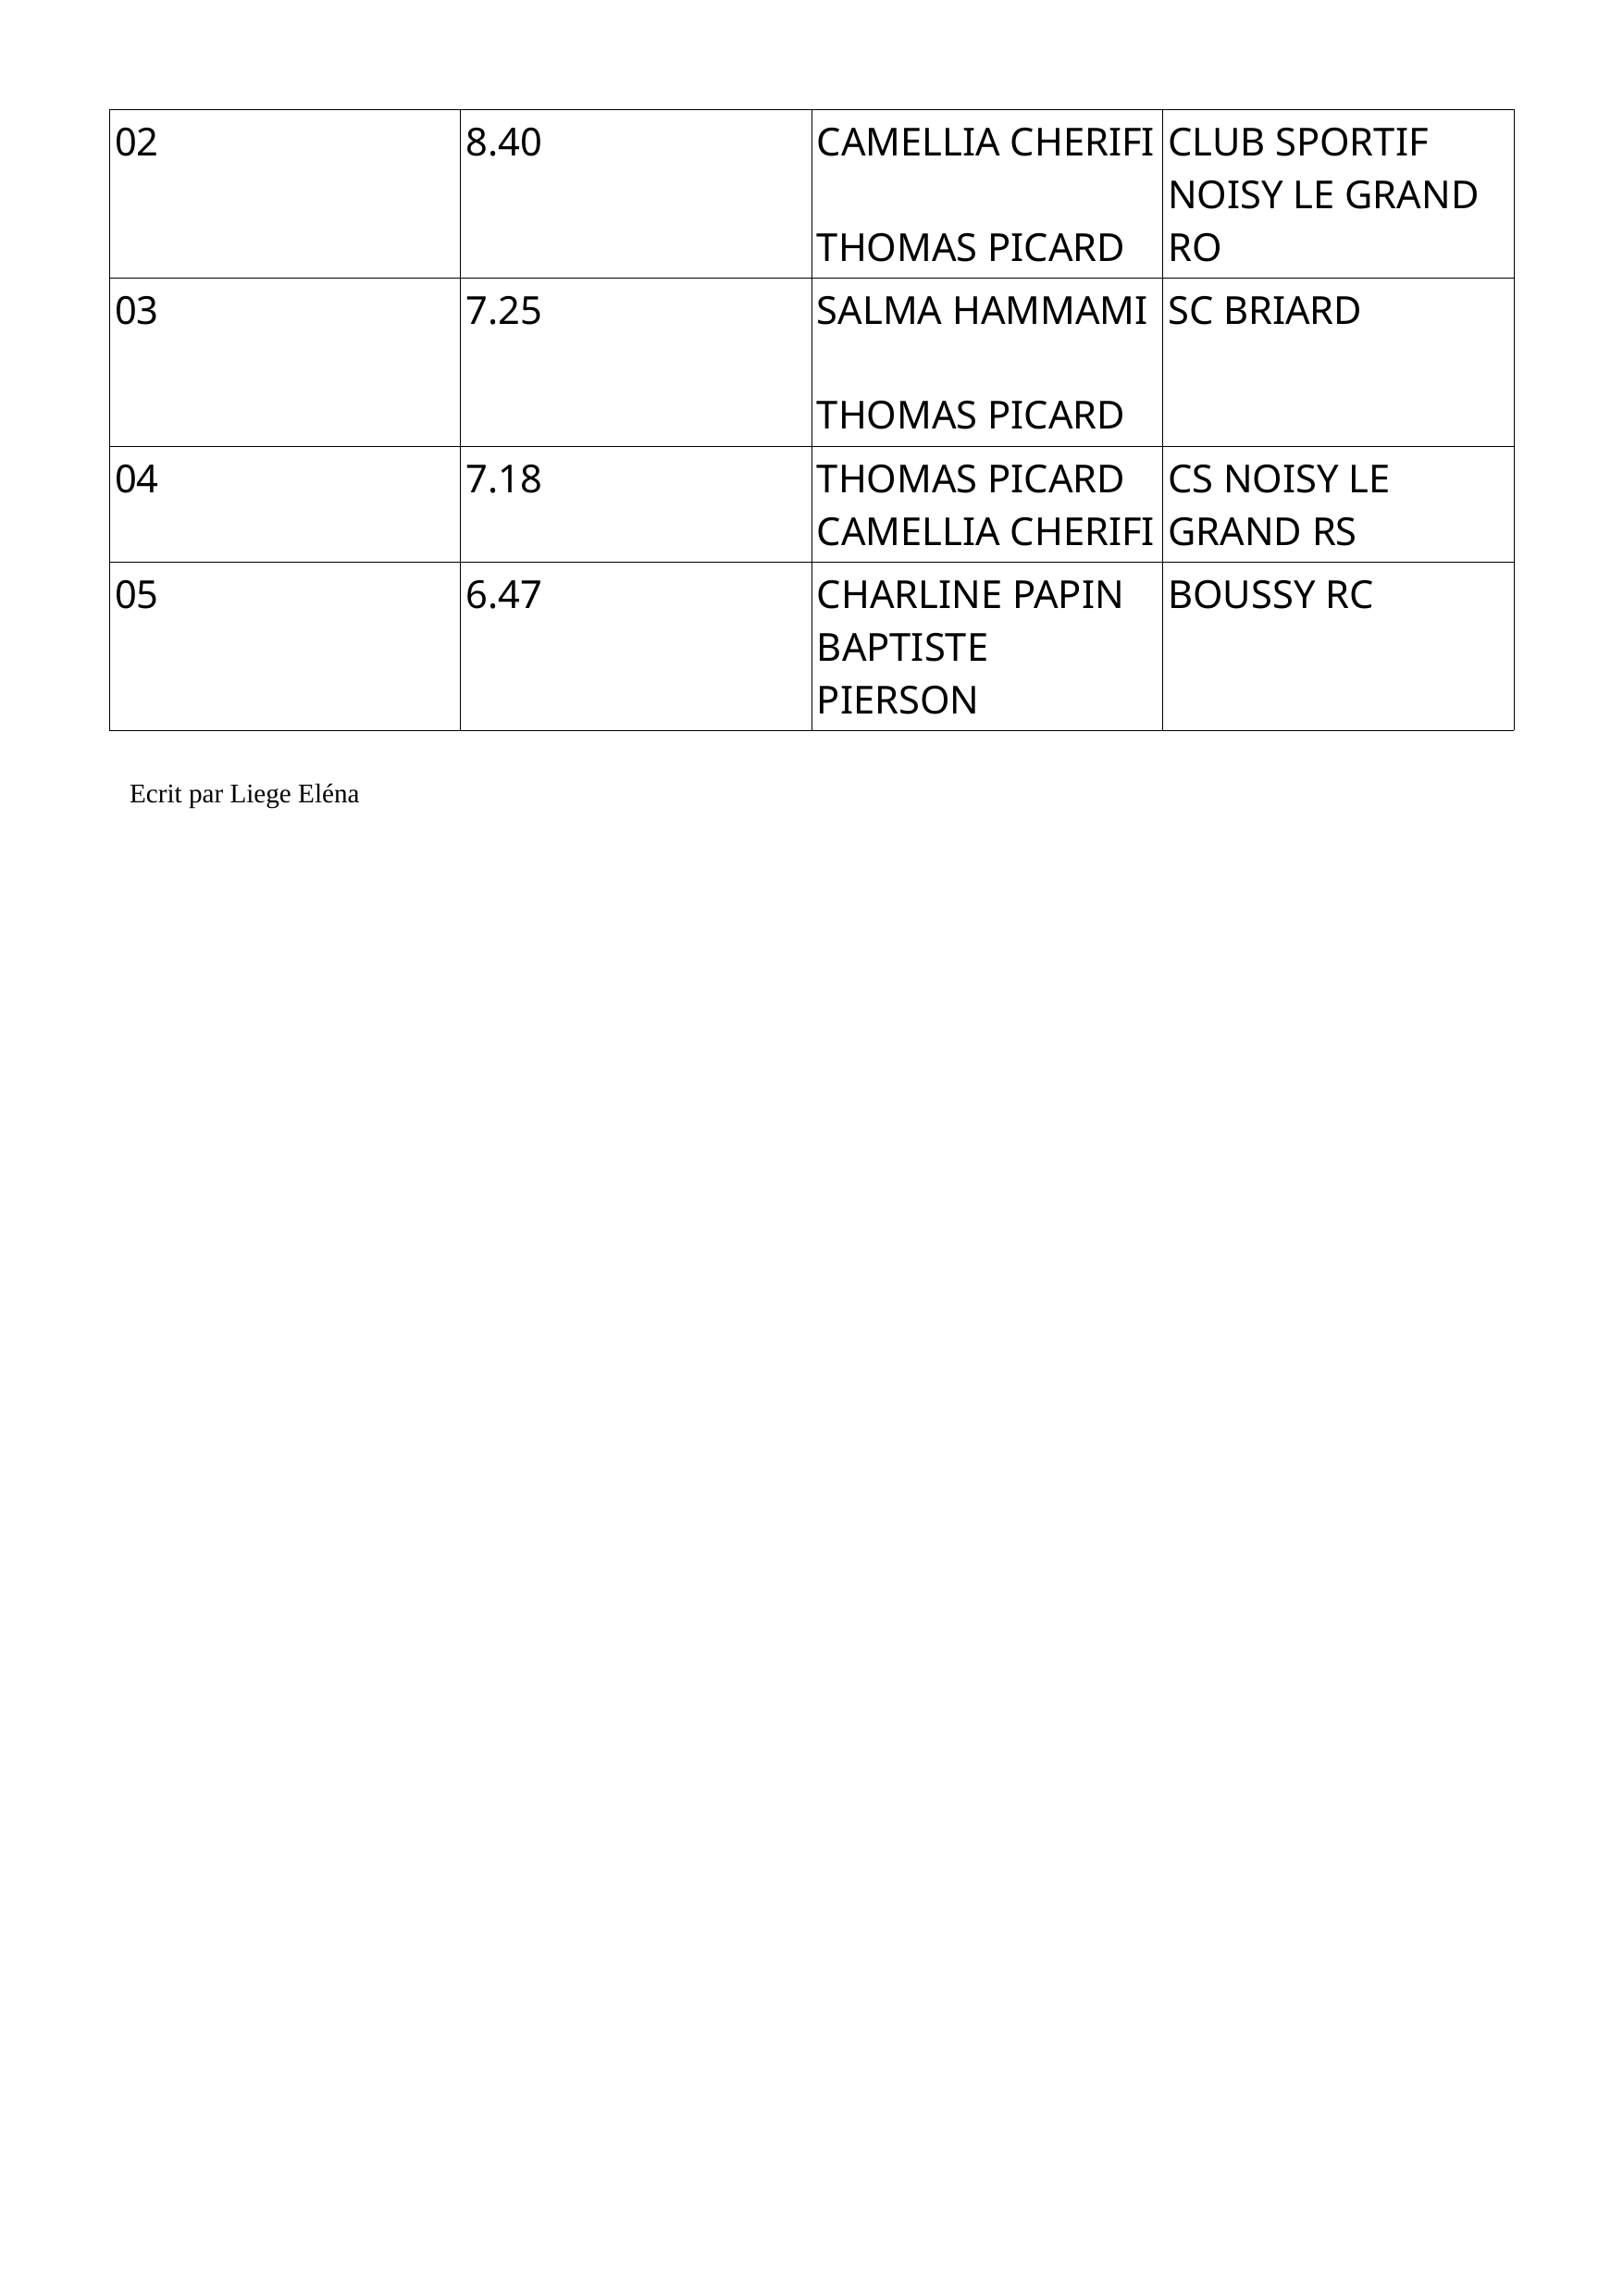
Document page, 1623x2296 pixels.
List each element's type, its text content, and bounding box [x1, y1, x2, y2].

table_cell CLUB SPORTIF NOISY LE GRAND RO [1163, 110, 1514, 278]
table_cell 05 [110, 563, 460, 730]
table_cell 03 [110, 279, 460, 446]
table_cell CAMELLIA CHERIFI THOMAS PICARD [812, 110, 1162, 278]
table_cell 7.18 [461, 447, 812, 562]
table_cell 04 [110, 447, 460, 562]
table_cell 8.40 [461, 110, 812, 278]
table_cell CHARLINE PAPIN BAPTISTE PIERSON [812, 563, 1162, 730]
table_cell THOMAS PICARD CAMELLIA CHERIFI [812, 447, 1162, 562]
table_cell 02 [110, 110, 460, 278]
table_cell BOUSSY RC [1163, 563, 1514, 730]
table_cell SC BRIARD [1163, 279, 1514, 446]
table_cell CS NOISY LE GRAND RS [1163, 447, 1514, 562]
table_cell SALMA HAMMAMI THOMAS PICARD [812, 279, 1162, 446]
table_cell 7.25 [461, 279, 812, 446]
table_cell 6.47 [461, 563, 812, 730]
